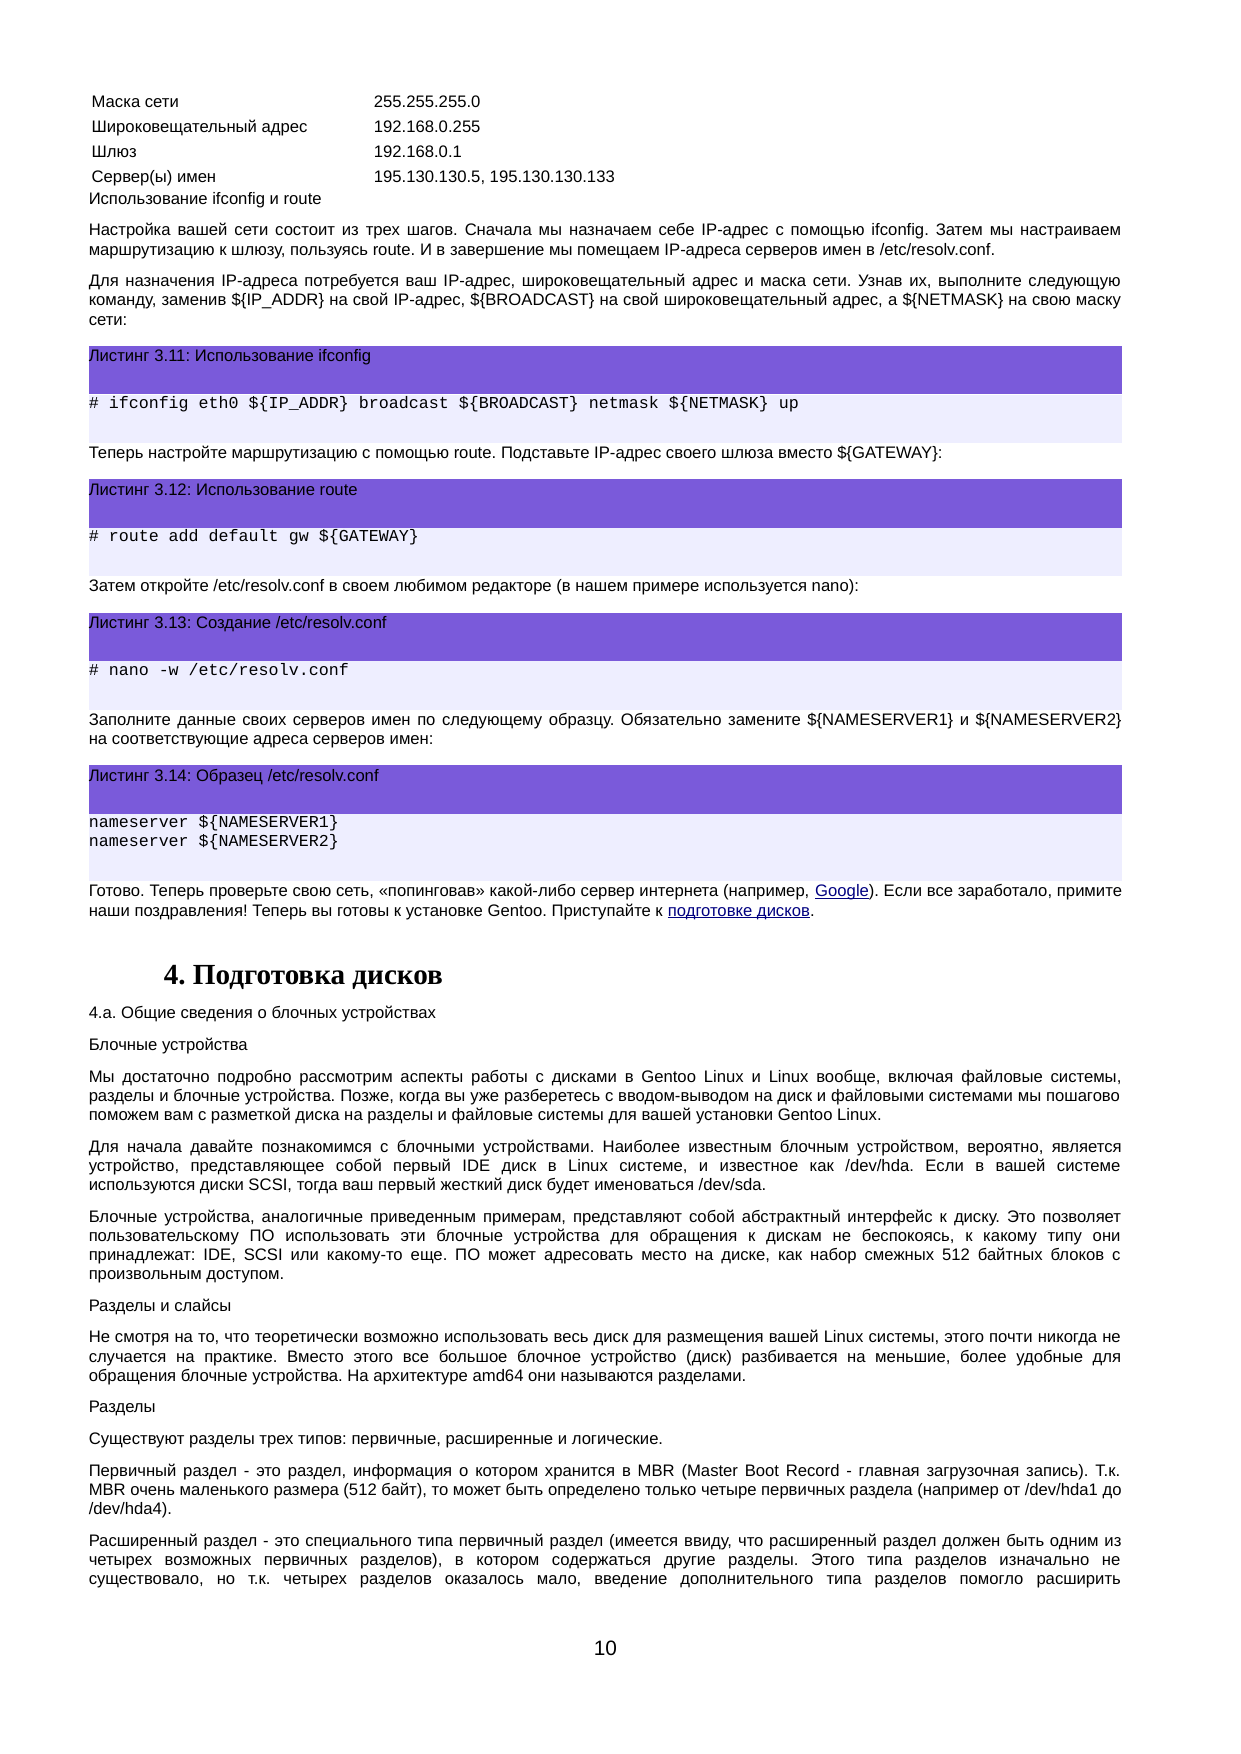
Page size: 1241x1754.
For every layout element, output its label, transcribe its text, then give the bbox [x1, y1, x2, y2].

text 4.a. Общие сведения о блочных устройствах [88, 1003, 1122, 1022]
text Не смотря на то, что теоретически возможно использовать весь диск для размещения вашей Linux системы, этого почти никогда не случается на практике. Вместо этого все большое блочное устройство (диск) разбивается на меньшие, более удобные для обращения блочные устройства. На архитектуре amd64 они называются разделами. [88, 1327, 1122, 1385]
text Разделы и слайсы [88, 1296, 1122, 1315]
table_header Листинг 3.13: Создание /etc/resolv.conf [89, 613, 1122, 661]
table_cell # ifconfig eth0 ${IP_ADDR} broadcast ${BROADCAST} netmask ${NETMASK} up [89, 395, 1122, 443]
table_cell # route add default gw ${GATEWAY} [89, 528, 1122, 576]
text Блочные устройства, аналогичные приведенным примерам, представляют собой абстрактный интерфейс к диску. Это позволяет пользовательскому ПО использовать эти блочные устройства для обращения к дискам не беспокоясь, к какому типу они принадлежат: IDE, SCSI или какому-то еще. ПО может адресовать место на диске, как набор смежных 512 байтных блоков с произвольным доступом. [88, 1206, 1122, 1283]
text Теперь настройте маршрутизацию с помощью route. Подставьте IP-адрес своего шлюза вместо ${GATEWAY}: [88, 443, 1122, 462]
text Существуют разделы трех типов: первичные, расширенные и логические. [88, 1429, 1122, 1448]
text Блочные устройства [88, 1035, 1122, 1054]
text Настройка вашей сети состоит из трех шагов. Сначала мы назначаем себе IP-адрес с помощью ifconfig. Затем мы настраиваем маршрутизацию к шлюзу, пользуясь route. И в завершение мы помещаем IP-адреса серверов имен в /etc/resolv.conf. [88, 220, 1122, 258]
table_header Листинг 3.12: Использование route [89, 479, 1122, 528]
table_cell Шлюз [89, 139, 371, 163]
table_cell 192.168.0.255 [371, 114, 687, 138]
text Первичный раздел - это раздел, информация о котором хранится в MBR (Master Boot Record - главная загрузочная запись). Т.к. MBR очень маленького размера (512 байт), то может быть определено только четыре первичных раздела (например от /dev/hda1 до /dev/hda4). [88, 1461, 1122, 1518]
text Для назначения IP-адреса потребуется ваш IP-адрес, широковещательный адрес и маска сети. Узнав их, выполните следующую команду, заменив ${IP_ADDR} на свой IP-адрес, ${BROADCAST} на свой широковещательный адрес, а ${NETMASK} на свою маску сети: [88, 271, 1122, 328]
table_cell Маска сети [89, 89, 371, 113]
table_cell Сервер(ы) имен [89, 164, 371, 188]
table_cell 192.168.0.1 [371, 139, 687, 163]
text Разделы [88, 1397, 1122, 1416]
table_cell nameserver ${NAMESERVER1} nameserver ${NAMESERVER2} [89, 814, 1122, 881]
table_header Листинг 3.14: Образец /etc/resolv.conf [89, 765, 1122, 814]
table_cell # nano -w /etc/resolv.conf [89, 661, 1122, 710]
text Для начала давайте познакомимся с блочными устройствами. Наиболее известным блочным устройством, вероятно, является устройство, представляющее собой первый IDE диск в Linux системе, и известное как /dev/hda. Если в вашей системе используются диски SCSI, тогда ваш первый жесткий диск будет именоваться /dev/sda. [88, 1136, 1122, 1194]
text Мы достаточно подробно рассмотрим аспекты работы с дисками в Gentoo Linux и Linux вообще, включая файловые системы, разделы и блочные устройства. Позже, когда вы уже разберетесь с вводом-выводом на диск и файловыми системами мы пошагово поможем вам с разметкой диска на разделы и файловые системы для вашей установки Gentoo Linux. [88, 1066, 1122, 1124]
table_header Листинг 3.11: Использование ifconfig [89, 346, 1122, 394]
text Затем откройте /etc/resolv.conf в своем любимом редакторе (в нашем примере используется nano): [88, 576, 1122, 595]
table_cell Широковещательный адрес [89, 114, 371, 138]
subtitle 4. Подготовка дисков [88, 957, 1122, 991]
text Расширенный раздел - это специального типа первичный раздел (имеется ввиду, что расширенный раздел должен быть одним из четырех возможных первичных разделов), в котором содержаться другие разделы. Этого типа разделов изначально не существовало, но т.к. четырех разделов оказалось мало, введение дополнительного типа разделов помогло расширить [88, 1531, 1122, 1588]
text Заполните данные своих серверов имен по следующему образцу. Обязательно замените ${NAMESERVER1} и ${NAMESERVER2} на соответствующие адреса серверов имен: [88, 710, 1122, 748]
text Готово. Теперь проверьте свою сеть, «попинговав» какой-либо сервер интернета (например, Google). Если все заработало, примите наши поздравления! Теперь вы готовы к установке Gentoo. Приступайте к подготовке дисков. [88, 881, 1122, 919]
table_cell 195.130.130.5, 195.130.130.133 [371, 164, 687, 188]
table_cell 255.255.255.0 [371, 89, 687, 113]
text Использование ifconfig и route [88, 188, 1122, 208]
